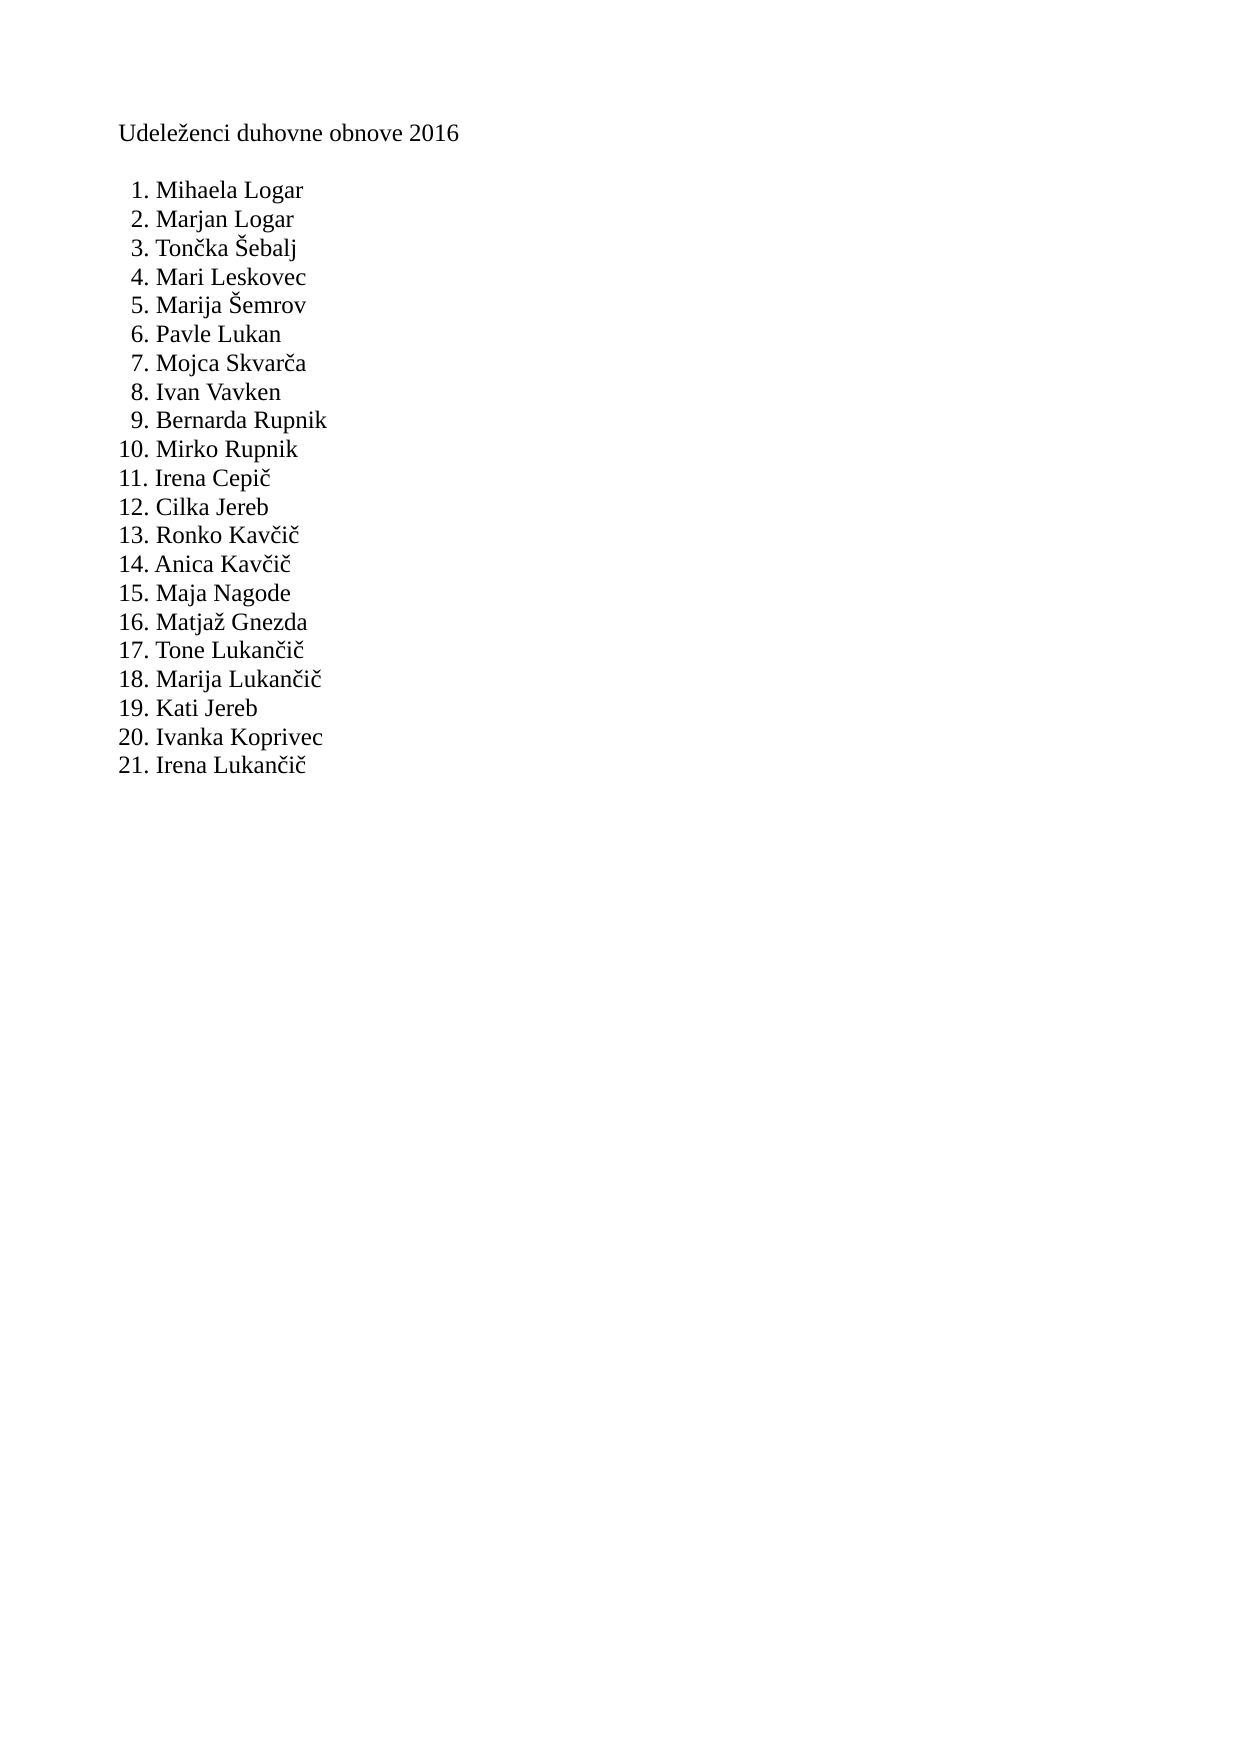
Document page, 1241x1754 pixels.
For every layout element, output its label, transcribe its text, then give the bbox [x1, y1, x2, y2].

text 1. Mihaela Logar 2. Marjan Logar 3. Tončka Šebalj 4. Mari Leskovec 5. Marija Šemrov 6. Pavle Lukan [118, 176, 1122, 348]
text 13. Ronko Kavčič [118, 521, 1122, 549]
text 20. Ivanka Koprivec [118, 722, 1122, 751]
text 8. Ivan Vavken [118, 377, 1122, 406]
text 19. Kati Jereb [118, 693, 1122, 722]
text 11. Irena Cepič [118, 463, 1122, 492]
text 15. Maja Nagode [118, 578, 1122, 607]
text 21. Irena Lukančič [118, 751, 1122, 779]
text 17. Tone Lukančič [118, 636, 1122, 664]
text 7. Mojca Skvarča [118, 348, 1122, 377]
text 12. Cilka Jereb [118, 492, 1122, 521]
text Udeleženci duhovne obnove 2016 [118, 118, 1122, 147]
text 14. Anica Kavčič [118, 549, 1122, 578]
text 9. Bernarda Rupnik [118, 406, 1122, 434]
text 18. Marija Lukančič [118, 664, 1122, 693]
text 10. Mirko Rupnik [118, 434, 1122, 463]
text 16. Matjaž Gnezda [118, 607, 1122, 636]
